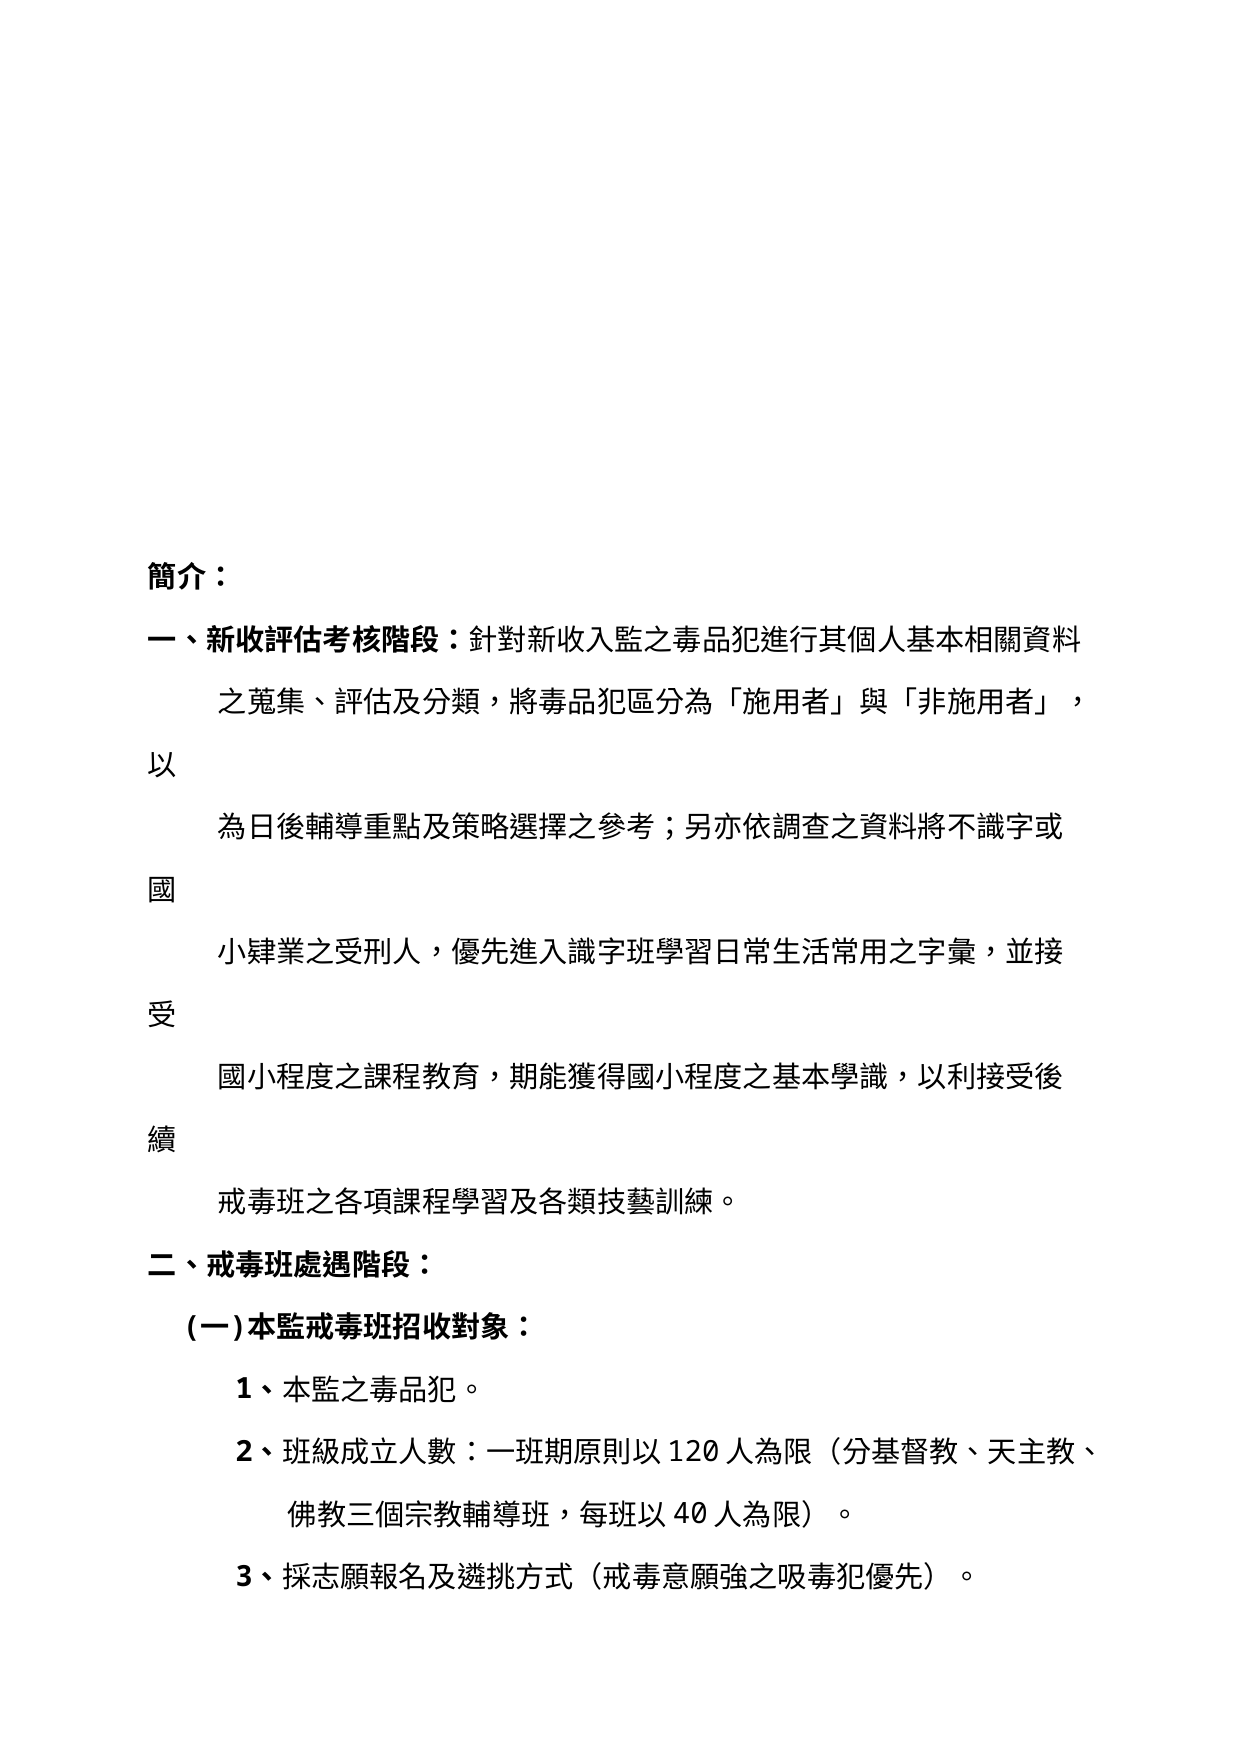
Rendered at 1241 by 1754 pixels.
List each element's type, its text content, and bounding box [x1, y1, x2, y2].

text 戒毒班之各項課程學習及各類技藝訓練。 [148, 1158, 1092, 1221]
text 為日後輔導重點及策略選擇之參考；另亦依調查之資料將不識字或國 [148, 783, 1092, 908]
text 2、班級成立人數：一班期原則以120人為限（分基督教、天主教、 [148, 1408, 1092, 1471]
text 簡介： [148, 533, 1092, 596]
text 1、本監之毒品犯。 [148, 1346, 1092, 1408]
text (一)本監戒毒班招收對象： [148, 1283, 1092, 1346]
text 二、戒毒班處遇階段： [148, 1221, 1092, 1283]
text 一、新收評估考核階段：針對新收入監之毒品犯進行其個人基本相關資料 [148, 596, 1092, 658]
text 小肄業之受刑人，優先進入識字班學習日常生活常用之字彙，並接受 [148, 908, 1092, 1033]
text 國小程度之課程教育，期能獲得國小程度之基本學識，以利接受後續 [148, 1033, 1092, 1158]
text 之蒐集、評估及分類，將毒品犯區分為「施用者」與「非施用者」，以 [148, 658, 1092, 783]
text 3、採志願報名及遴挑方式（戒毒意願強之吸毒犯優先）。 [148, 1533, 1092, 1596]
text 佛教三個宗教輔導班，每班以40人為限）。 [148, 1471, 1092, 1533]
